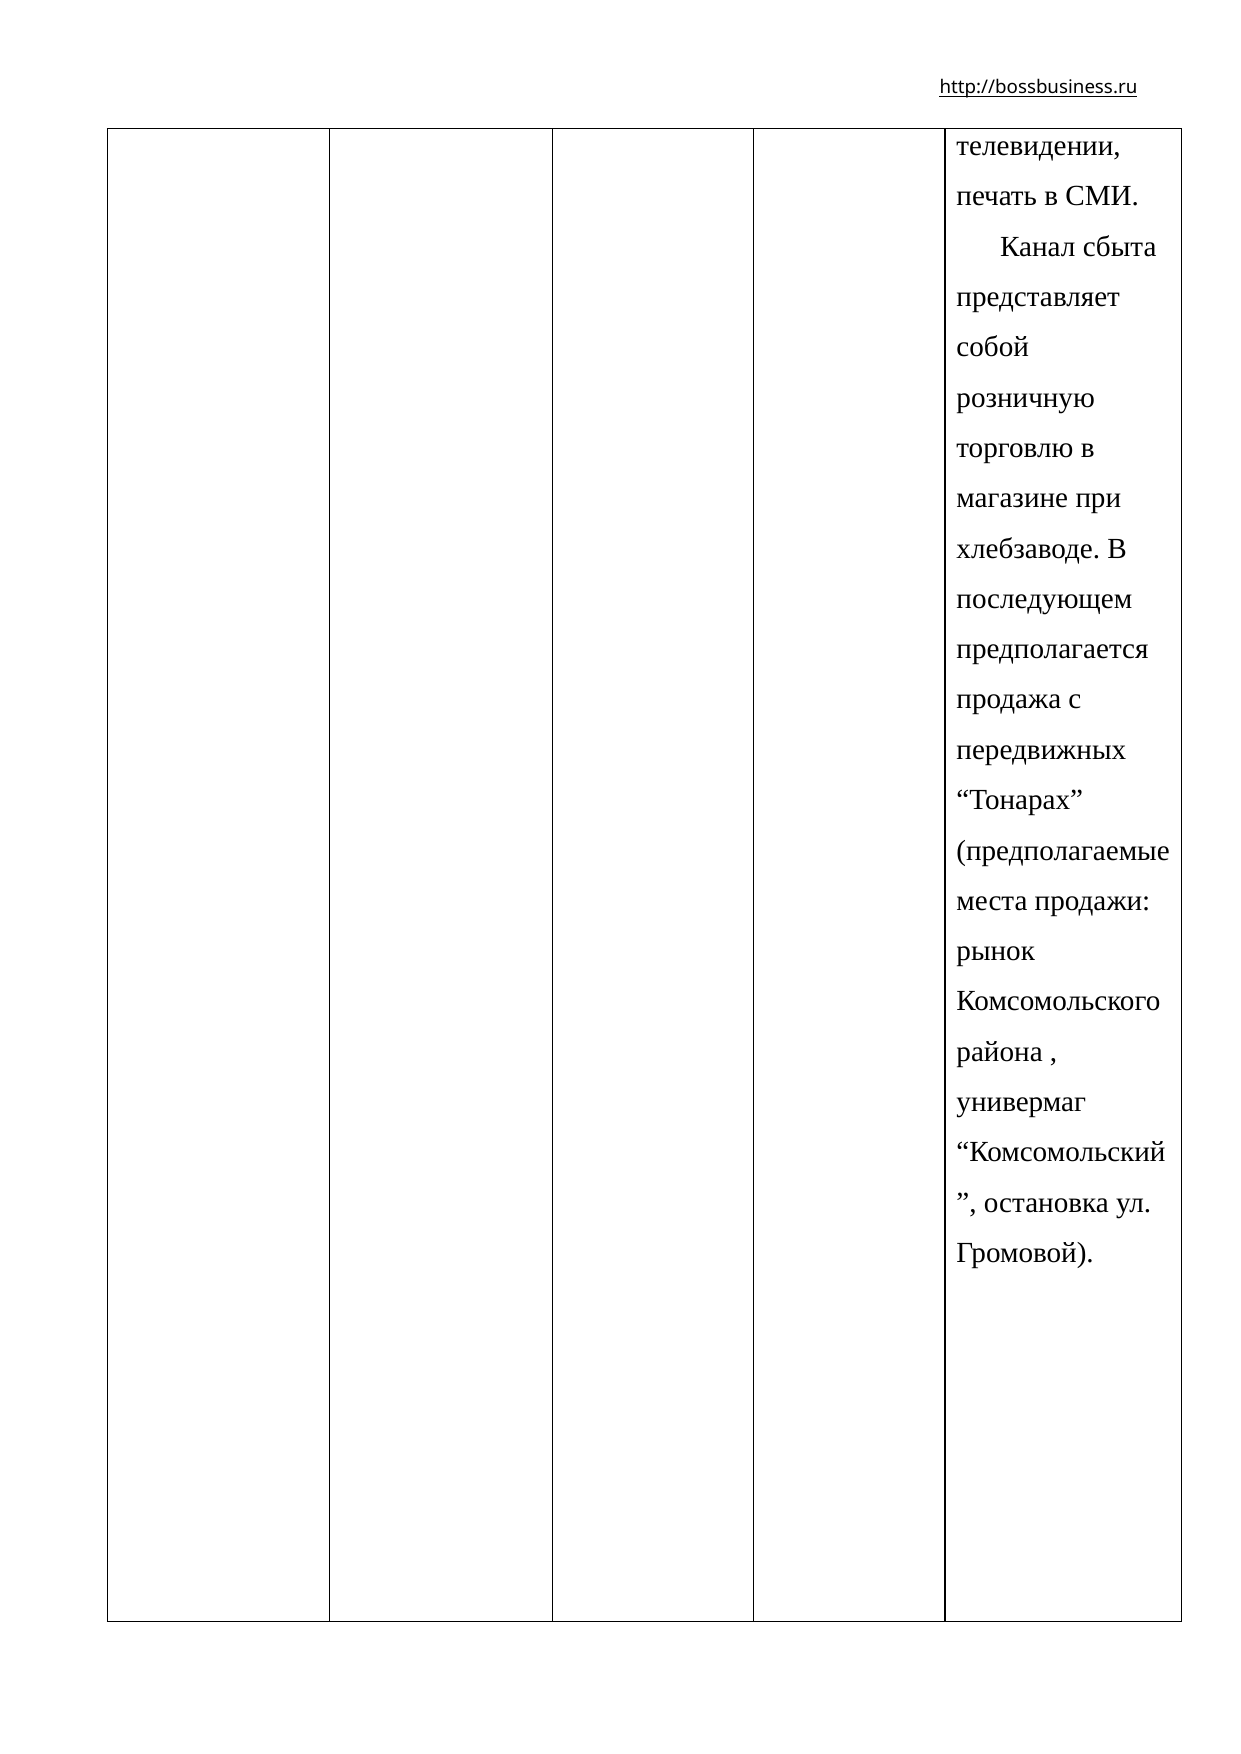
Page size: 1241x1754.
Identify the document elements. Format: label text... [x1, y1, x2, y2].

table_header [330, 129, 552, 1621]
table_header [108, 129, 329, 1621]
table_header Цена 1кг, руб3750350035714600750042855333 Качество хлеба может характеризоваться следующими свойствами: вкусовые качества, срок хранения хлеба, в течение которого хлеб не теряет своих качеств, энергетическая ценность, полезность (содержание полезных витаминов, минералов). Представим и опишем качества хлеба, продаваемого в Комсомольском районе ( Таб.2 ) : Таб.2 Полезность (витамины)* на 100 гр, мг 0.960.851.742.012.172.142.21 * Имеется ввиду витамины В1, В2, РР. Эти и другие данные в приведенной таблице взяты из “Книги о вкусной и здоровой пищи”. Как видно из таблицы, батон особый имеет прекрасные вкусовые качества, (оценка производилась жителями Автозаводского района, которые знакомы с этим батоном). Батон “Особый” имеет большой срок хранения, который обеспечивает ему специальные добавки, входящие в состав батона. Кроме того, батон отличается более высокой калорийностью. Этот факт может отпугнуть людей, имеющие проблемы с излишнем весом, но вот остальным людям , по-настоящему ценящих вкусный хлеб, батон “Особый” придется по вкусу. В нем же и содержится больше витаминов. Конечно же , те или иные сорта хлеба имеют свои достоинства и недостатки (например , ржаной хлеб содержит больше полезных для организма минералов и имеет невысокую цену, пшеничный же богат белками и имеет более лучшие вкусовые качества ), но все же батон “Особый ” имеет ряд преимуществ, с которыми жители Комсомольского района смогут ознакомиться в ближайшем будущем. Анализ положения дел на рынке. Оценим рынок хлеба в Комсомольском районе. Для начала оговоримся , что речь пойдет только о хлебе, не включая другие изделия из теста и кондитерские продукты. По статистическим данным (газета “Площадь Свободы “) в Комсомольском районе на конец 1996 года проживало 118.2 тысячи человек. Суточное потребление хлеба составляло около 39100 килограмм. Потребление на душу, таким образом составляло 330 грамма в сутки. Потребление хлеба не имеет выраженного сезонного характера и одинаково в течении всего года. На рынке Комсомольского района работают 4 крупных фирмы, занимающихся производством хлеба. Это такие фирмы как: “Тольятти - Хлеб”, “Лада-Хлеб”, “Дока-Хлеб”, “Хлебзавод № 2”. В районе расположены 18 торговых точек, торгующих хлебом. В ниже приведенной таблице (Таб.3) приведены объемы продаж и доля рынка каждой фирмы. Таб. 3 При описании производственного процесса необходимо указать производственный график работы. Предполагается организовать 8-ми часовой рабочей день с одной рабочей сменой, без выходных (30 рабочих дней в месяц ). С учетом возможно максимальной мощности мини-пекарни 400 батонов в час ( 100 батонов через каждые 15 минут , в течении которых выпекается одна партия продукции), представим в таблице 5 основные производственные характеристики производства. 4000,451,6728,20817,55300400340165150 Коммерческий директор выполняет роль управляющего, принимает все производственные решения, вопросы, связанные с заключением договоров, реализацией готовой продукции, рекламы и др. Бухгалтер фирмы ведет все бухгалтерские расчеты, рассчетзарплаты, составляет баланс, готовит всю необходимую документацию в ГосНИ. Пекари (2 человека) непосредственно работают на мини-пекарне, следят за производственном процессом, проверяют качество продукции. Разнорабочие занимаются доставкой сырья к месту производства, загружают сырье в смесительные котлы, доставляют готовую продукцию к месту продажи, кроме того, производят мелкий ремонт оборудования ( по необходимости ) и убирают помещение в конце рабочего дня. Продавец отпускает готовую продукцию, а кассир ведет расчетные операции с покупателями. Заработанная плата относится к постоянным издержкам и включается в себестоимость готовой продукции. Кроме того, к постоянным издержкам можно отнести и следующие издержки, представленные в таблице 8. Таб.8 Как видно из таблицы 8 к ежемесячным издержкам относятся отчисления от фонда заработанной платы, амортизационные отчисления (10%- процент годовой амортизации, 0.1/12=0.083- доля ежемесячных отчислений от стоимости основных фондов), отчисления на налог на имущество (1.5% в год от стоимости О.Ф. 0.015.12- ежемесячные отчисления). Кроме этого, к ежемесячным издержкам относятся: плата за аренду помещений, за аренду машины, расходы на машину, плата за электроэнергию, которая используется при производственном процессе и расходы на рекламу. Таким образом, постоянные издержки составляют 5793,79$ в месяц. Подсчитаем цену одного батона и точку окупаемости, то есть минимальное количество батонов, производство которых окупает все затраты. Стоимость 1 тонны сырья составляет 283 $. Из одной тонны сырья можно сделать 1000 / 0.45 =2222 батонов. Таким образом, стоимость одного батона составляет 283$ / 2222= 0.13$ (стоимость без учета постоянных издержек). Выпуск в первый месяц составит 39600 батонов. На один батон придется 5794/39600=0.14$. Таким образом, стоимость одного батона составит 0.13$+0.15$=0.28 $. Стоимость батона устанавливается в размере 0.4$ за батон (издержки + прибыль (40%)). Прибыль, с одного батона составляет 0.13$.Рассчитаем точку самоокупаемости: x*0.4=5794 + 0.13*x.Отсюда х= 5794/ 0.27= 21460 батонов в месяц. Финансовый план. Настоящий раздел рассматривает вопросы финансового обеспечения деятельности фирмы и наиболее эффективного использования имеющихся денежных средств на основе оценки текущей финансовой информации и прогноза объемов реализации товаров на рынках в последующие периоды. Прогноз объема продаж отражает за каждый период результаты взаимодействия фирмы и ее целевых рынков по каждому товару и рынку. Все расчеты выполняются на три года с момента освоения проекта : для первого года- по месяцам, второго- по кварталам, третьего - суммарно на весь год. В таблице 9 приводятся показатели прогнозируемой деятельности фирмы за первый год работы. Таб.9 Валовая прибыль, $Налоговые отчисления (35%) $Чистая прибыль500117503251532818653463565519793676598320943888631022084101663723234314696424374526729125524739761826664952794527815164827328955377860030105590Итого 554400 221 760 140143 81605 28560 53041 Подсчитаем основные показатели эффективности производства ( таблица 10): 4.410.22 Уровень рентабельности производства составляет 37.8 %. Каждый вложенный доллар в основные фонды дает выручку в 4.41 $. На 1$ доллар выручки необходимо вложить 0.22$ в основные фонды. Для второго года работы фирмы данные приводятся в таблице 11. Таб. 11 Валовая прибыль, $Налоговые отчисления (35%) $Чистая прибыль $544021904035361596372087338640674892362143867727232545347270 На третьем году работы фирма АОЗТ “Нива” предполагает выйти на полную мощность (400 батонов в час , 3200 батонов за 8-ми часовой рабочий день). Результаты работы за третий год составят: 1152000 батонов, выручка 460800 $, издержки 216252 $, валовая прибыль 244548$, налоговые отчисления 85584$, чистая прибыль составит 158964 $. Теперь рассчитаем срок окупаемости данного проекта. В таблице 12 приводятся результаты финансовой деятельности фирмы помесячно и величина долга с учетом его роста ( 2% в месяц, 24% годовых в год в валюте). -50 200-47 953-45 514-42 883-40 060-37 046-33 840-30 445-26 859-23 084-19 120-14 966-10 625-6 096-1 3803 5238 612 Таким образом, как видно из таблицы 12, мини-пекарня окупает все затраты через 14 месяцев работы ( 1год и 2 месяца). Графическая интерпретация срока окупаемости представлена на следующем рисунке. Маркетинг-план Рассмотрим в этом пункте следующие моменты: покупатели продукции нашей фирмы, система ценообразования , реклама и система сбыта готовой продукции. Потенциальными покупателями нашей продукции являются все жители Комсомольского района, а также близлежащего Шлюзового района и жители города Жигулевска, которые часто пребывают в Комсомольском районе ( работающие , учащиеся и др.). Стоимость батона невысока и позволить его купить могут люди со средним и высоким доходами. Таких по данным около 40 процентов. Система ценообразования на продукцию заключается в следующем. Рассчитывается себестоимость готовой продукции и прибавляется желаемая прибыль с каждого батона. Цена батона зависит от затрат на изготовление продукции и может меняться. Данные расчета цены приводятся ниже. Стоимость рассчитана $, продаваться же батоны будут в рублях . При изменении цен на сырье или повышении стоимости доллара стоимость батона будет меняться лишь раз в месяц, если повышение окажется выше 10%. На рекламные цели ежемесячно отводится 150$ и плюс полтора процента от выручки. В первый месяц работы предполагается каждую неделя проводить так называемые бесплатные дегустации батона для ознакомления с продукцией фирмы. В последующие месяцы предполагается распространение рекламных листов (в основном в местах, где продается хлеб а также в других продовольственных магазинах), реклама на местном телевидении, печать в СМИ. Канал сбыта представляет собой розничную торговлю в магазине при хлебзаводе. В последующем предполагается продажа с передвижных “Тонарах” (предполагаемые места продажи: рынок Комсомольского района , универмаг “Комсомольский”, остановка ул. Громовой). Резюме. Фирма АОЗТ “Нива” предлагает проект организации мини-пекарни по выпуску батона “Особый”, отличающийся своими превосходными вкусовыми свойствами и лучшим соотношением качества и цены. Цель работы фирмы – более полное удовлетворение потребностей населения города в качественном и вкусном хлебе. Предлагаемый проект осуществляется следующими учредителями АООТ “Тольятти-Хлеб ” ( 50% ) и двумя физ. лицами ( по 25 %). Предприятие организовывается в Комсомольском районе на базе хлебокомбината “Тольятти-Хлеб”, что позволяет немедленно организовать работу мини-пекарни без дополнительных затрат на кап. строительство при непосредственной поддержки самого учредителя . В стоимость проекта ( 50200 $) входят сам комплект мини-пекарни фирмы "Синдика-Курал", отличающийся высоким качеством при сравнительно невысокой цене и комплект документации( 200 $) для организации выпуска батона. Для организации работы мини-пекарни требуются незначительные производственные площади и небольшой коллектив ( до 8 человек), что положительно отличает мини-пекарню от крупного хлебокомбината. Выпуск хлеба на мини-пекарнях позволяет более мобильнее работать на рынке, реагируя на его изм енения .Данный проект является высокорентабельным ( до 40 %) и предполагается окупить затраты в течении 1 года и 2 месяцев. Батон “Особый” смогли уже оценить жители Автозаводского района, теперь же есть шанс и жителей Комсомольского района попробовать настоящий хлеб. Но это осуществиться в том случае если Вы окажите доверие нашей фирме и предоставите кредит в размере 50200 $. [946, 129, 1181, 1621]
table_header [754, 129, 944, 1621]
table_header [553, 129, 753, 1621]
